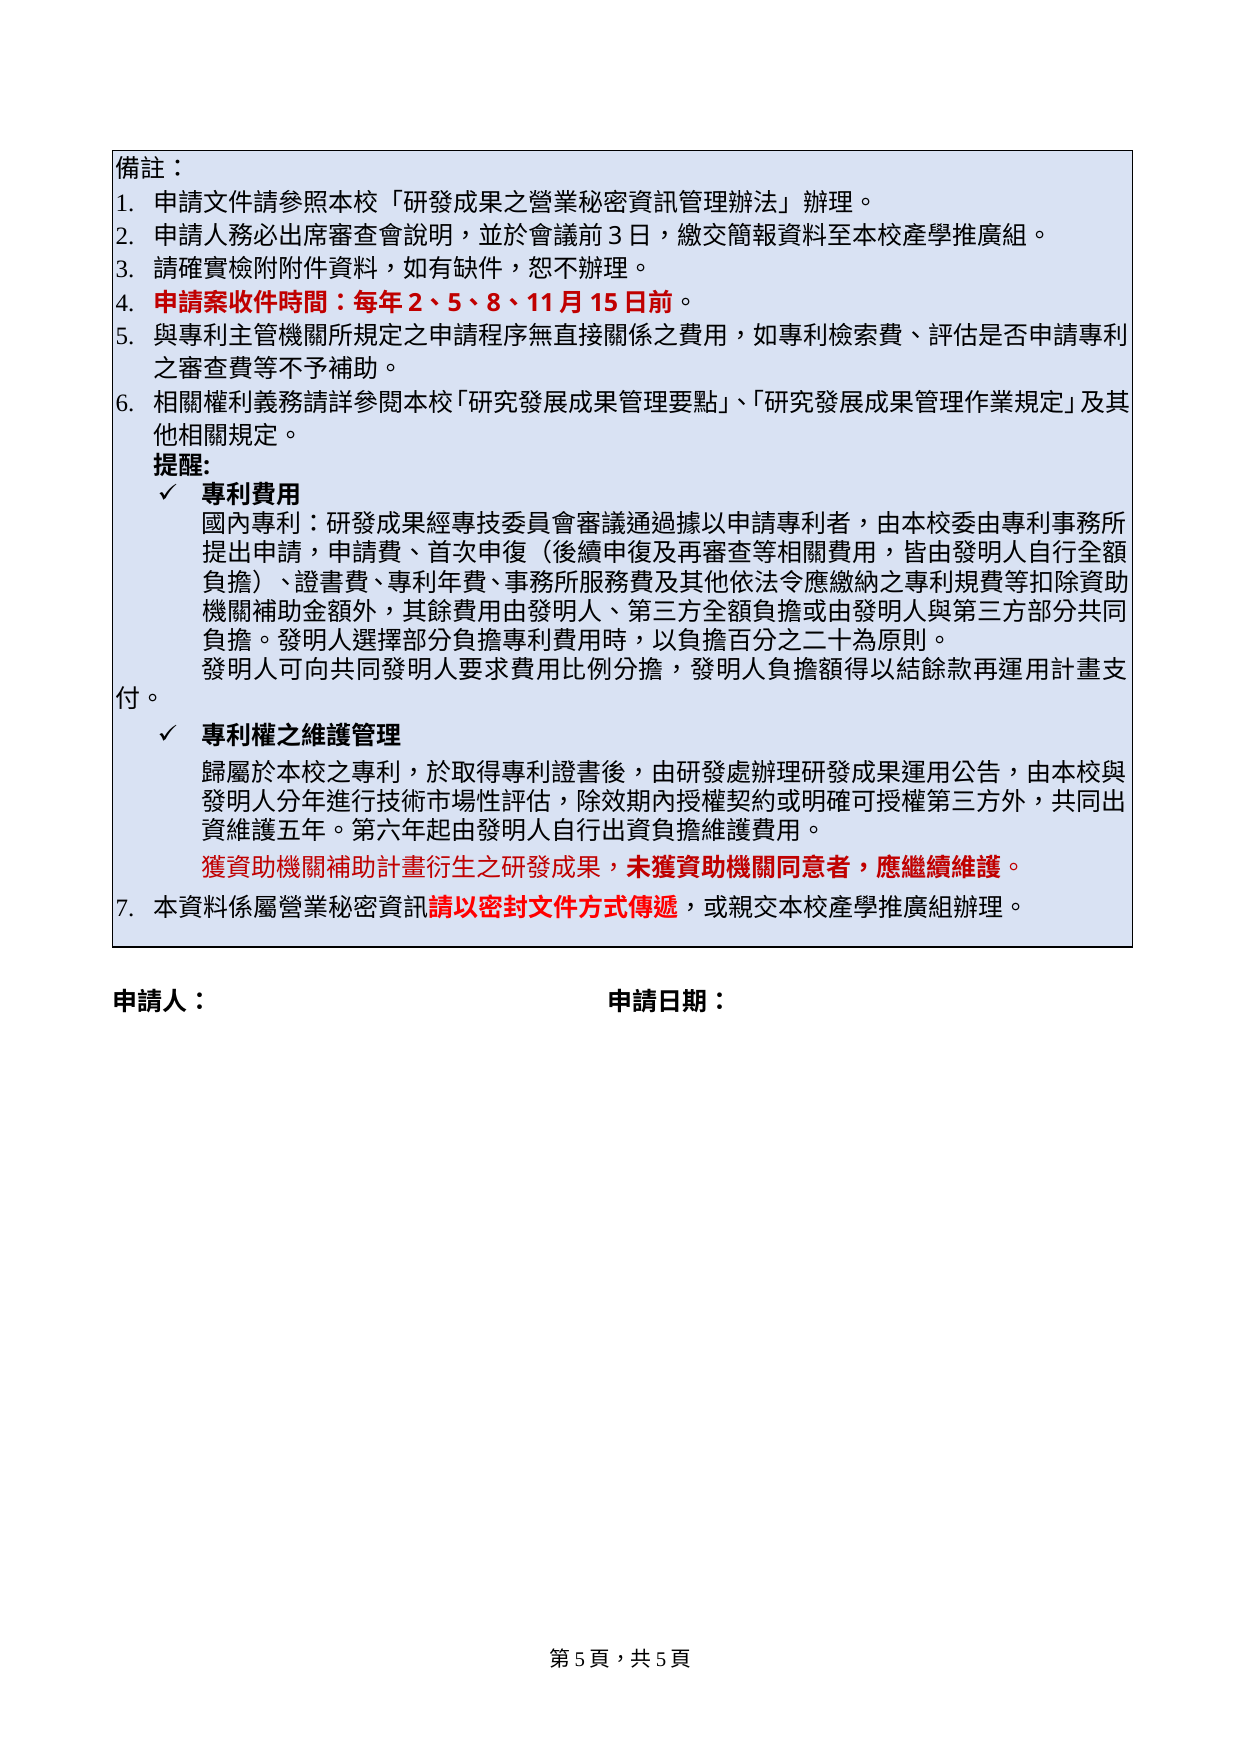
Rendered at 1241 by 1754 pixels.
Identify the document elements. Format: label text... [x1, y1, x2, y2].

table_cell 備註： 申請文件請參照本校「研發成果之營業秘密資訊管理辦法」辦理。 申請人務必出席審查會說明，並於會議前3日，繳交簡報資料至本校產學推廣組。 請確實檢附附件資料，如有缺件，恕不辦理。 申請案收件時間：每年2、5、8、11月15日前。 與專利主管機關所規定之申請程序無直接關係之費用，如專利檢索費、評估是否申請專利之審查費等不予補助。 相關權利義務請詳參閱本校「研究發展成果管理要點」、「研究發展成果管理作業規定」及其他相關規定。 提醒: 專利費用 國內專利：研發成果經專技委員會審議通過據以申請專利者，由本校委由專利事務所提出申請，申請費、首次申復（後續申復及再審查等相關費用，皆由發明人自行全額負擔）、證書費、專利年費、事務所服務費及其他依法令應繳納之專利規費等扣除資助機關補助金額外，其餘費用由發明人、第三方全額負擔或由發明人與第三方部分共同負擔。發明人選擇部分負擔專利費用時，以負擔百分之二十為原則。 發明人可向共同發明人要求費用比例分擔，發明人負擔額得以結餘款再運用計畫支付。 專利權之維護管理 歸屬於本校之專利，於取得專利證書後，由研發處辦理研發成果運用公告，由本校與發明人分年進行技術市場性評估，除效期內授權契約或明確可授權第三方外，共同出資維護五年。第六年起由發明人自行出資負擔維護費用。 獲資助機關補助計畫衍生之研發成果，未獲資助機關同意者，應繼續維護。 本資料係屬營業秘密資訊請以密封文件方式傳遞，或親交本校產學推廣組辦理。 [113, 151, 1132, 946]
text 申請人： 申請日期： [112, 981, 1128, 1018]
